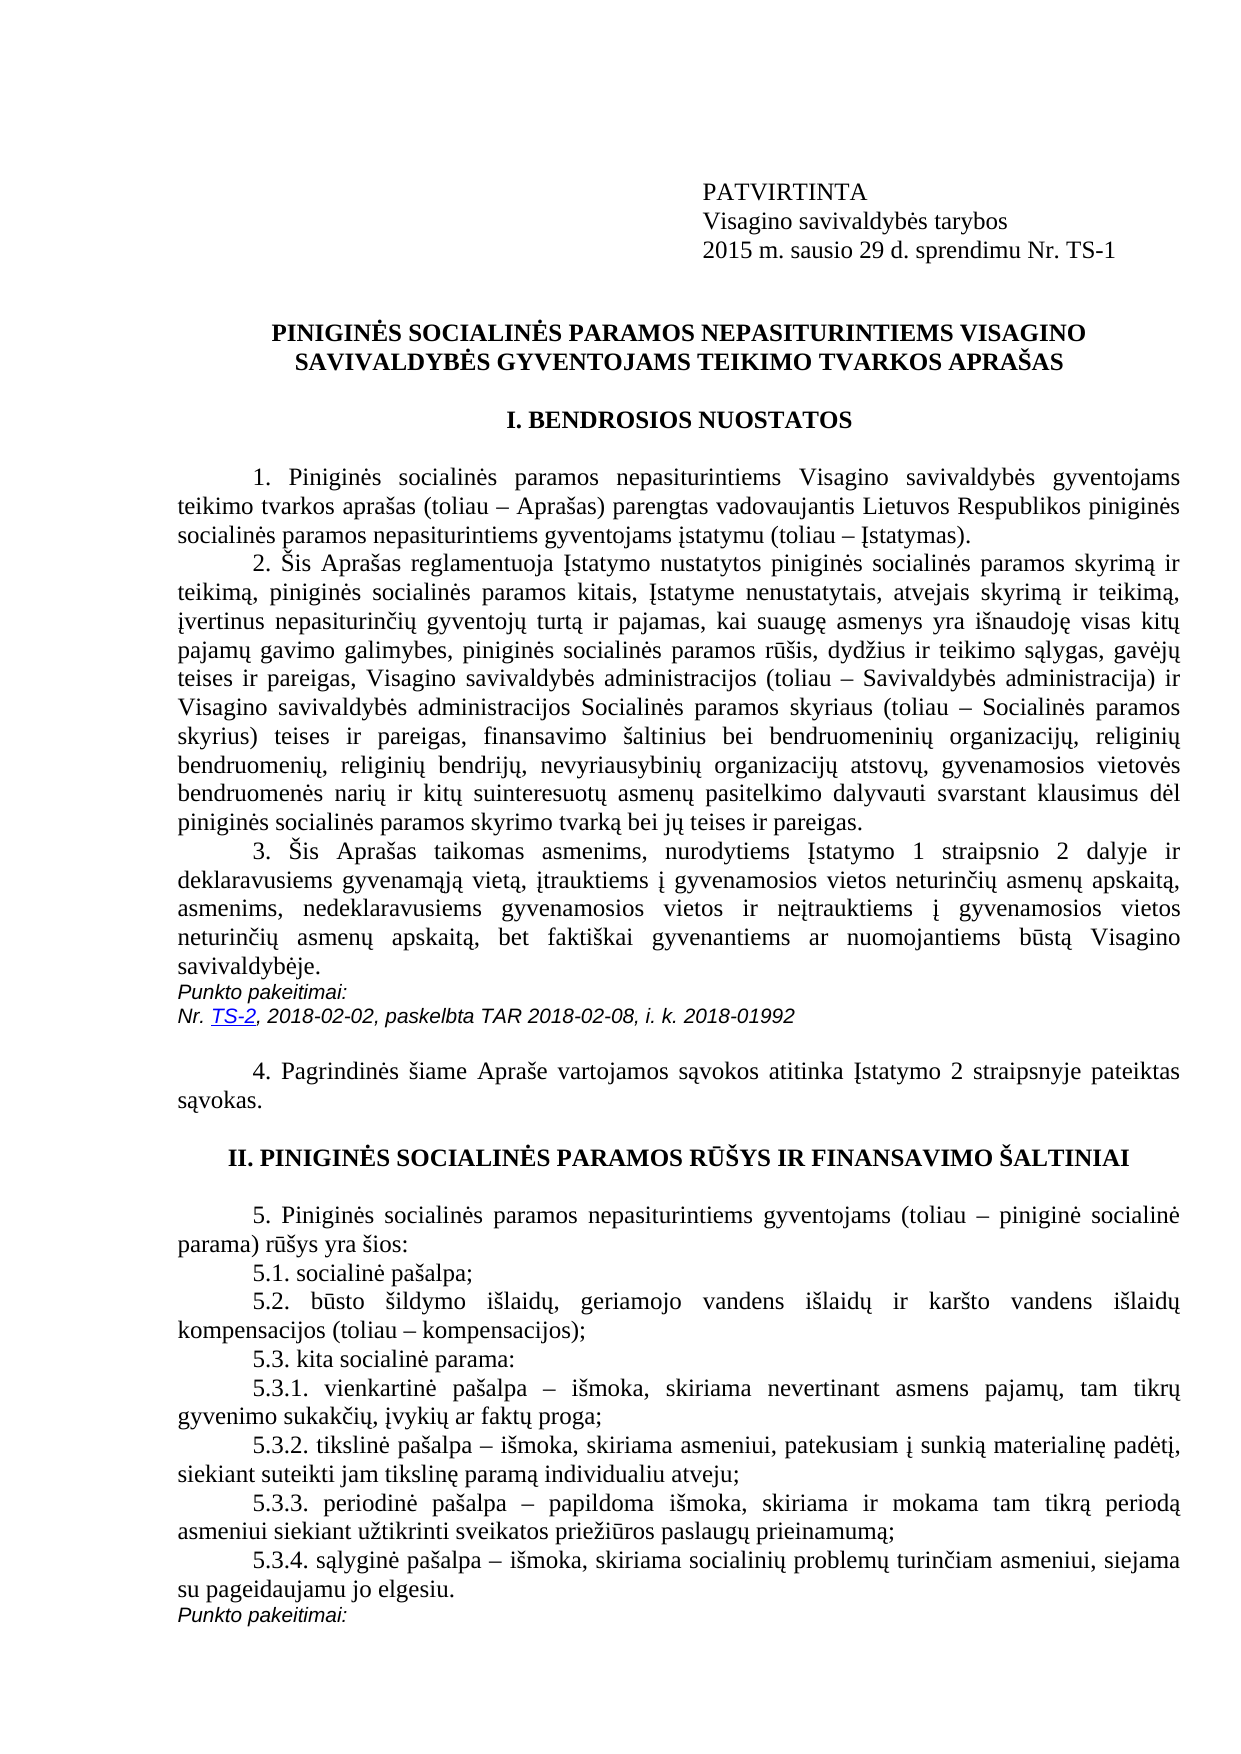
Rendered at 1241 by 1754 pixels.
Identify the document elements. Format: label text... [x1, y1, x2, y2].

text 5.3.2. tikslinė pašalpa – išmoka, skiriama asmeniui, patekusiam į sunkią materialinę padėtį, siekiant suteikti jam tikslinę paramą individualiu atveju; [177, 1430, 1181, 1488]
text 5.2. būsto šildymo išlaidų, geriamojo vandens išlaidų ir karšto vandens išlaidų kompensacijos (toliau – kompensacijos); [177, 1286, 1181, 1344]
text 1. Piniginės socialinės paramos nepasiturintiems Visagino savivaldybės gyventojams teikimo tvarkos aprašas (toliau – Aprašas) parengtas vadovaujantis Lietuvos Respublikos piniginės socialinės paramos nepasiturintiems gyventojams įstatymu (toliau – Įstatymas). [177, 462, 1181, 548]
text PATVIRTINTA [702, 177, 1181, 206]
text 5.3.1. vienkartinė pašalpa – išmoka, skiriama nevertinant asmens pajamų, tam tikrų gyvenimo sukakčių, įvykių ar faktų proga; [177, 1373, 1181, 1430]
text Nr. TS-2, 2018-02-02, paskelbta TAR 2018-02-08, i. k. 2018-01992 [177, 1004, 1181, 1028]
text 5.3.3. periodinė pašalpa – papildoma išmoka, skiriama ir mokama tam tikrą periodą asmeniui siekiant užtikrinti sveikatos priežiūros paslaugų prieinamumą; [177, 1488, 1181, 1545]
text Visagino savivaldybės tarybos [702, 206, 1181, 235]
text PINIGINĖS SOCIALINĖS PARAMOS NEPASITURINTIEMS VISAGINO SAVIVALDYBĖS GYVENTOJAMS TEIKIMO TVARKOS APRAŠAS [177, 318, 1181, 376]
text 3. Šis Aprašas taikomas asmenims, nurodytiems Įstatymo 1 straipsnio 2 dalyje ir deklaravusiems gyvenamąją vietą, įtrauktiems į gyvenamosios vietos neturinčių asmenų apskaitą, asmenims, nedeklaravusiems gyvenamosios vietos ir neįtrauktiems į gyvenamosios vietos neturinčių asmenų apskaitą, bet faktiškai gyvenantiems ar nuomojantiems būstą Visagino savivaldybėje. [177, 836, 1181, 980]
text 2. Šis Aprašas reglamentuoja Įstatymo nustatytos piniginės socialinės paramos skyrimą ir teikimą, piniginės socialinės paramos kitais, Įstatyme nenustatytais, atvejais skyrimą ir teikimą, įvertinus nepasiturinčių gyventojų turtą ir pajamas, kai suaugę asmenys yra išnaudoję visas kitų pajamų gavimo galimybes, piniginės socialinės paramos rūšis, dydžius ir teikimo sąlygas, gavėjų teises ir pareigas, Visagino savivaldybės administracijos (toliau – Savivaldybės administracija) ir Visagino savivaldybės administracijos Socialinės paramos skyriaus (toliau – Socialinės paramos skyrius) teises ir pareigas, finansavimo šaltinius bei bendruomeninių organizacijų, religinių bendruomenių, religinių bendrijų, nevyriausybinių organizacijų atstovų, gyvenamosios vietovės bendruomenės narių ir kitų suinteresuotų asmenų pasitelkimo dalyvauti svarstant klausimus dėl piniginės socialinės paramos skyrimo tvarką bei jų teises ir pareigas. [177, 548, 1181, 836]
text 5. Piniginės socialinės paramos nepasiturintiems gyventojams (toliau – piniginė socialinė parama) rūšys yra šios: [177, 1200, 1181, 1258]
text 5.3. kita socialinė parama: [177, 1344, 1181, 1373]
text II. PINIGINĖS SOCIALINĖS PARAMOS RŪŠYS IR FINANSAVIMO ŠALTINIAI [177, 1143, 1181, 1171]
text I. BENDROSIOS NUOSTATOS [177, 405, 1181, 433]
text 4. Pagrindinės šiame Apraše vartojamos sąvokos atitinka Įstatymo 2 straipsnyje pateiktas sąvokas. [177, 1056, 1181, 1114]
text 2015 m. sausio 29 d. sprendimu Nr. TS-1 [702, 235, 1181, 263]
text Punkto pakeitimai: [177, 1603, 1181, 1627]
text 5.3.4. sąlyginė pašalpa – išmoka, skiriama socialinių problemų turinčiam asmeniui, siejama su pageidaujamu jo elgesiu. [177, 1545, 1181, 1603]
text 5.1. socialinė pašalpa; [177, 1258, 1181, 1286]
text Punkto pakeitimai: [177, 980, 1181, 1004]
